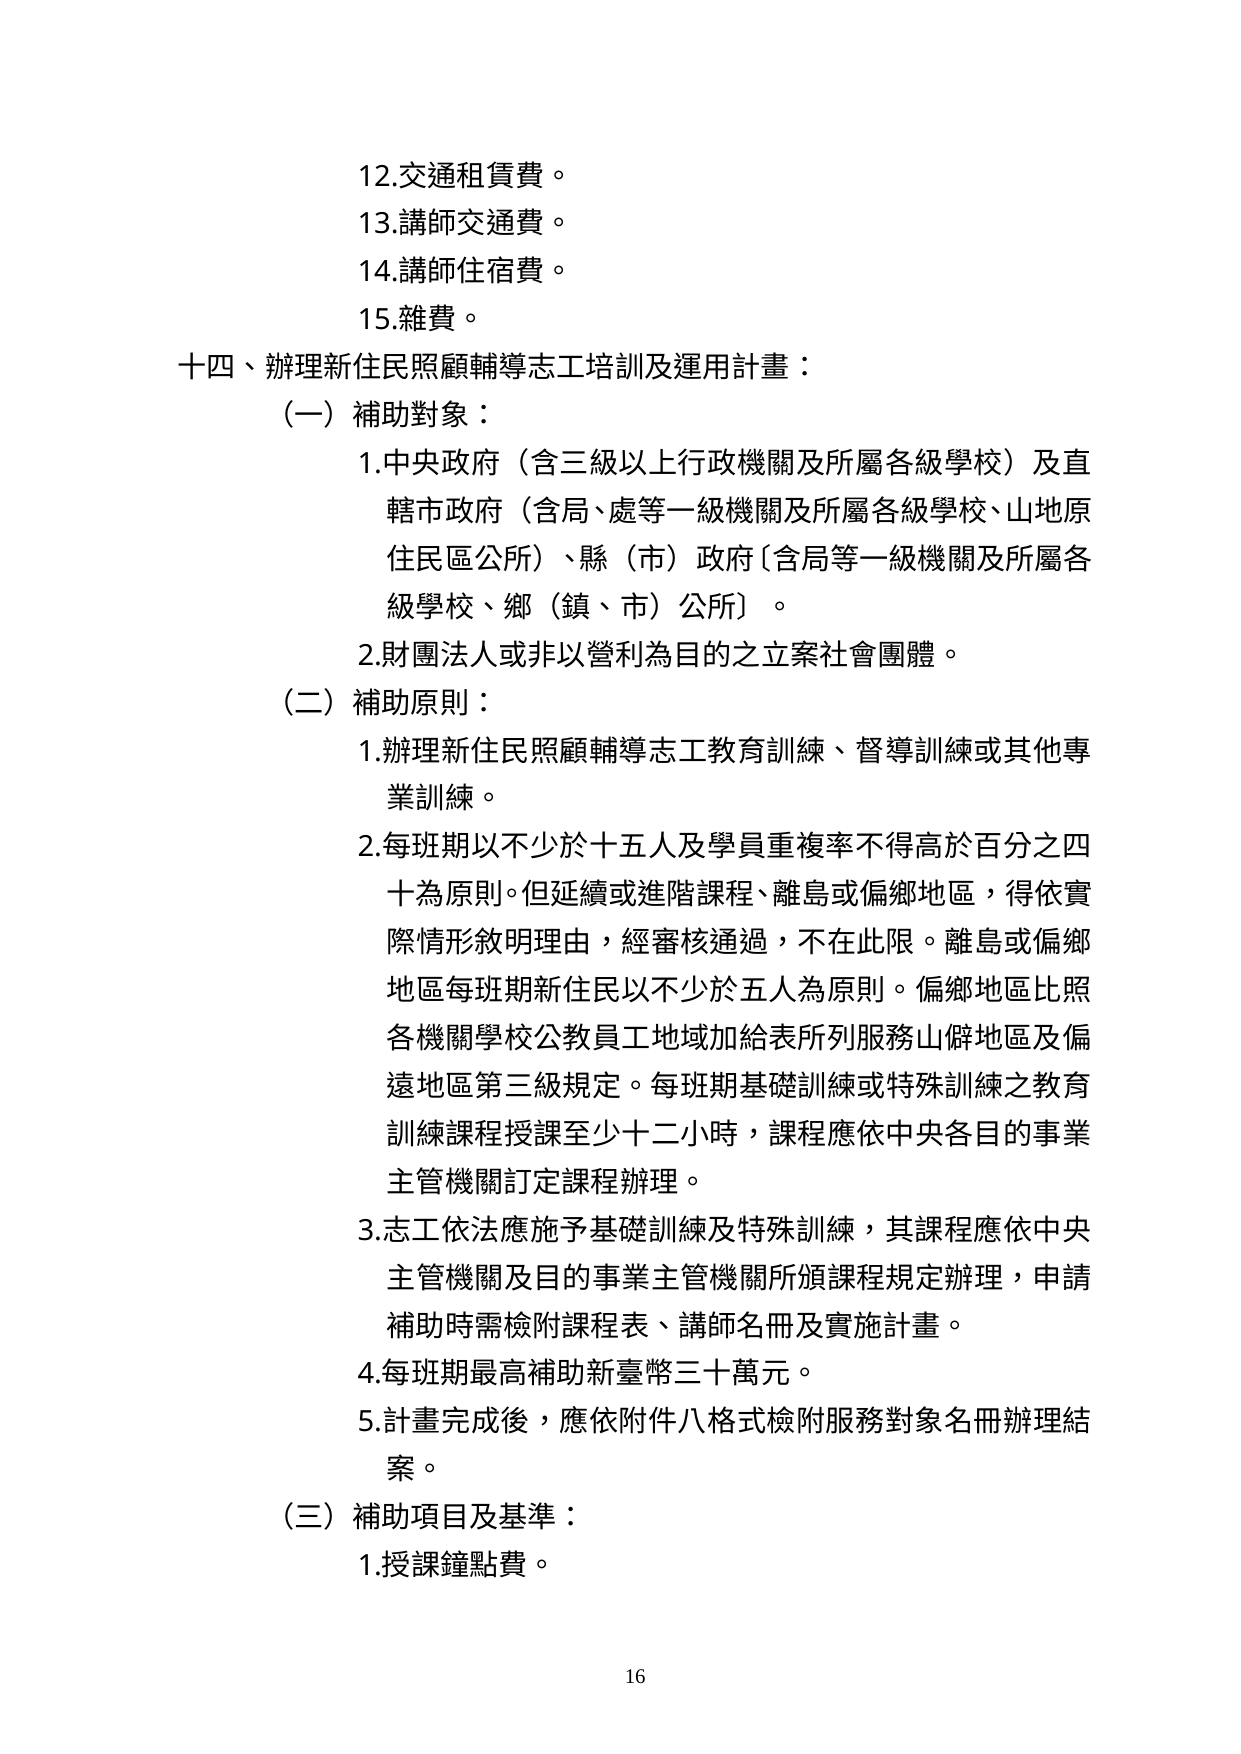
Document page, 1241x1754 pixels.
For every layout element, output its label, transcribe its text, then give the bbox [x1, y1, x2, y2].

text 1.授課鐘點費。 [357, 1537, 1092, 1585]
text 14.講師住宿費。 [357, 243, 1092, 291]
text 15.雜費。 [357, 291, 1092, 339]
text 2.財團法人或非以營利為目的之立案社會團體。 [357, 627, 1092, 675]
text 1.中央政府（含三級以上行政機關及所屬各級學校）及直轄市政府（含局、處等一級機關及所屬各級學校、山地原住民區公所）、縣（市）政府〔含局等一級機關及所屬各級學校、鄉（鎮、市）公所〕。 [357, 435, 1092, 627]
text 2.每班期以不少於十五人及學員重複率不得高於百分之四十為原則。但延續或進階課程、離島或偏鄉地區，得依實際情形敘明理由，經審核通過，不在此限。離島或偏鄉地區每班期新住民以不少於五人為原則。偏鄉地區比照各機關學校公教員工地域加給表所列服務山僻地區及偏遠地區第三級規定。每班期基礎訓練或特殊訓練之教育訓練課程授課至少十二小時，課程應依中央各目的事業主管機關訂定課程辦理。 [357, 818, 1092, 1202]
text （一）補助對象： [265, 387, 1092, 435]
text （三）補助項目及基準： [265, 1489, 1092, 1537]
text （二）補助原則： [265, 675, 1092, 723]
text 1.辦理新住民照顧輔導志工教育訓練、督導訓練或其他專業訓練。 [357, 723, 1092, 818]
text 12.交通租賃費。 [357, 148, 1092, 196]
text 4.每班期最高補助新臺幣三十萬元。 [357, 1346, 1092, 1393]
text 十四、辦理新住民照顧輔導志工培訓及運用計畫： [177, 339, 1092, 387]
text 3.志工依法應施予基礎訓練及特殊訓練，其課程應依中央主管機關及目的事業主管機關所頒課程規定辦理，申請補助時需檢附課程表、講師名冊及實施計畫。 [357, 1202, 1092, 1346]
text 5.計畫完成後，應依附件八格式檢附服務對象名冊辦理結案。 [357, 1393, 1092, 1489]
text 13.講師交通費。 [357, 196, 1092, 243]
